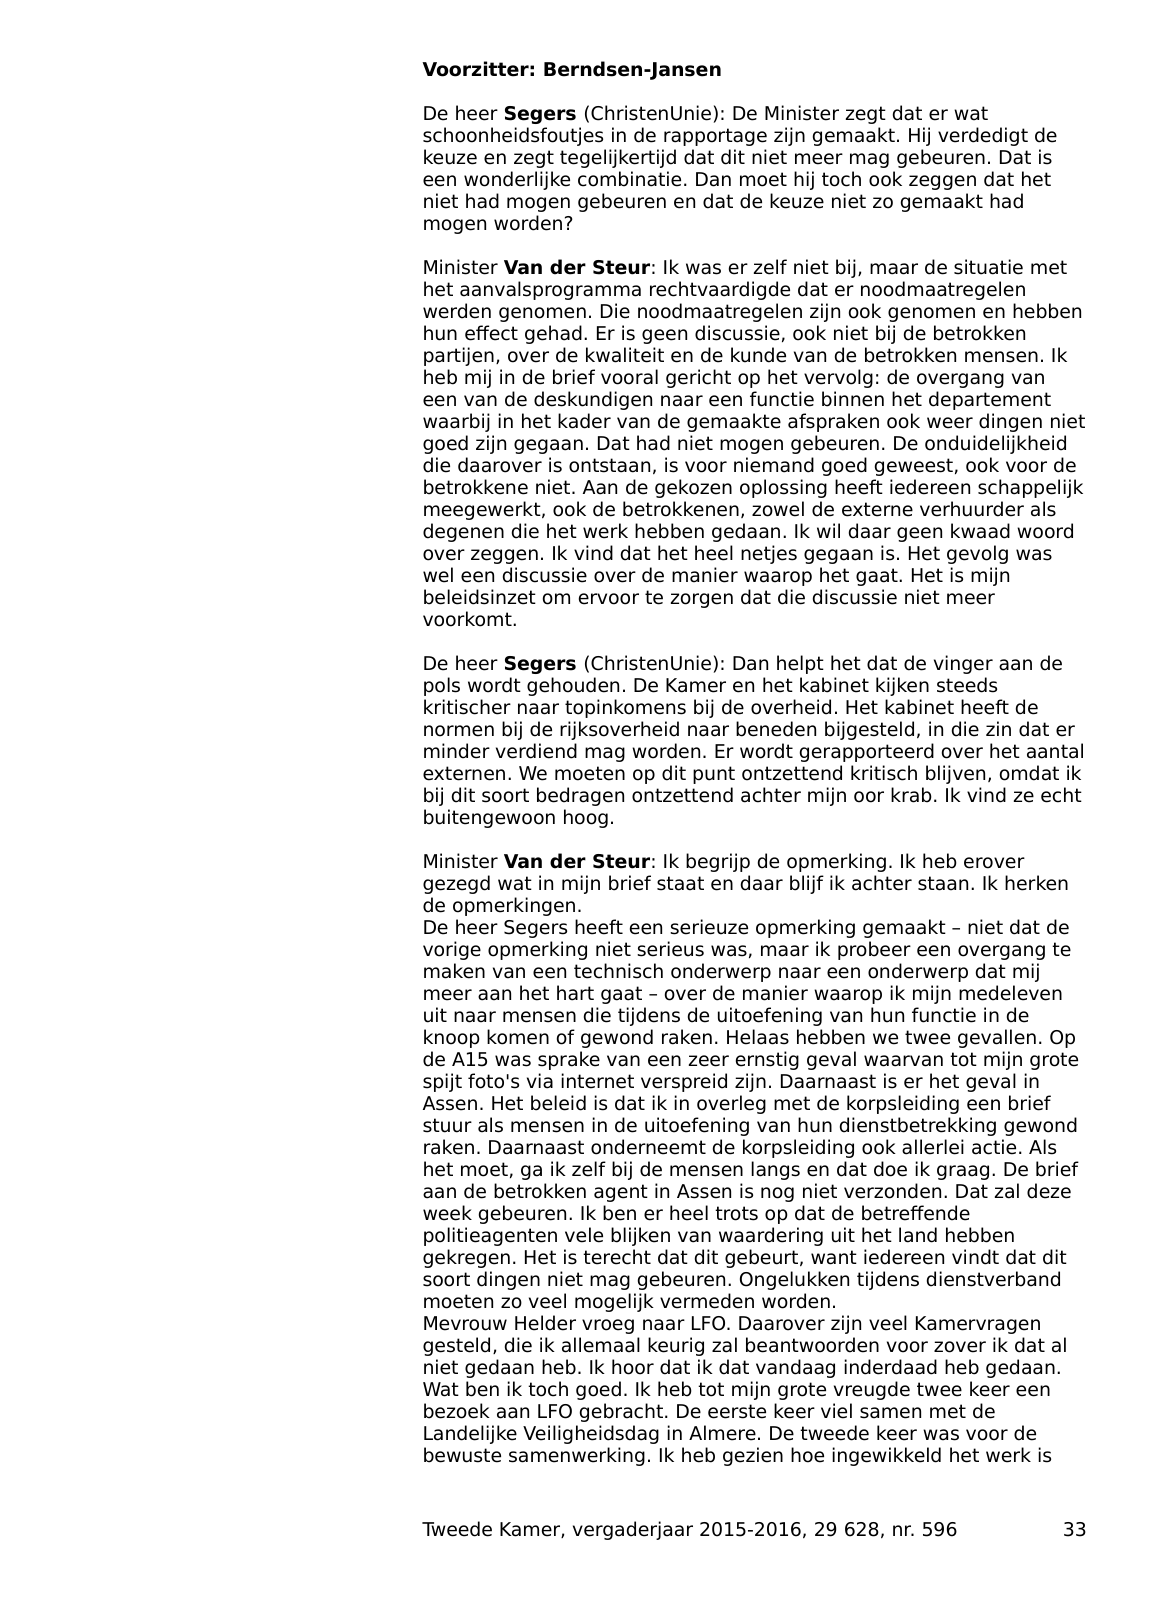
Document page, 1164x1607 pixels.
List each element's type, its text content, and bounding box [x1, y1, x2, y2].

subtitle Voorzitter: Berndsen-Jansen [422, 59, 1087, 81]
text De heer Segers (ChristenUnie): Dan helpt het dat de vinger aan de pols wordt gehouden. De Kamer en het kabinet kijken steeds kritischer naar topinkomens bij de overheid. Het kabinet heeft de normen bij de rijksoverheid naar beneden bijgesteld, in die zin dat er minder verdiend mag worden. Er wordt gerapporteerd over het aantal externen. We moeten op dit punt ontzettend kritisch blijven, omdat ik bij dit soort bedragen ontzettend achter mijn oor krab. Ik vind ze echt buitengewoon hoog. [422, 653, 1087, 829]
text Minister Van der Steur: Ik was er zelf niet bij, maar de situatie met het aanvalsprogramma rechtvaardigde dat er noodmaatregelen werden genomen. Die noodmaatregelen zijn ook genomen en hebben hun effect gehad. Er is geen discussie, ook niet bij de betrokken partijen, over de kwaliteit en de kunde van de betrokken mensen. Ik heb mij in de brief vooral gericht op het vervolg: de overgang van een van de deskundigen naar een functie binnen het departement waarbij in het kader van de gemaakte afspraken ook weer dingen niet goed zijn gegaan. Dat had niet mogen gebeuren. De onduidelijkheid die daarover is ontstaan, is voor niemand goed geweest, ook voor de betrokkene niet. Aan de gekozen oplossing heeft iedereen schappelijk meegewerkt, ook de betrokkenen, zowel de externe verhuurder als degenen die het werk hebben gedaan. Ik wil daar geen kwaad woord over zeggen. Ik vind dat het heel netjes gegaan is. Het gevolg was wel een discussie over de manier waarop het gaat. Het is mijn beleidsinzet om ervoor te zorgen dat die discussie niet meer voorkomt. [422, 257, 1087, 631]
text De heer Segers heeft een serieuze opmerking gemaakt – niet dat de vorige opmerking niet serieus was, maar ik probeer een overgang te maken van een technisch onderwerp naar een onderwerp dat mij meer aan het hart gaat – over de manier waarop ik mijn medeleven uit naar mensen die tijdens de uitoefening van hun functie in de knoop komen of gewond raken. Helaas hebben we twee gevallen. Op de A15 was sprake van een zeer ernstig geval waarvan tot mijn grote spijt foto's via internet verspreid zijn. Daarnaast is er het geval in Assen. Het beleid is dat ik in overleg met de korpsleiding een brief stuur als mensen in de uitoefening van hun dienstbetrekking gewond raken. Daarnaast onderneemt de korpsleiding ook allerlei actie. Als het moet, ga ik zelf bij de mensen langs en dat doe ik graag. De brief aan de betrokken agent in Assen is nog niet verzonden. Dat zal deze week gebeuren. Ik ben er heel trots op dat de betreffende politieagenten vele blijken van waardering uit het land hebben gekregen. Het is terecht dat dit gebeurt, want iedereen vindt dat dit soort dingen niet mag gebeuren. Ongelukken tijdens dienstverband moeten zo veel mogelijk vermeden worden. [422, 917, 1087, 1313]
text Mevrouw Helder vroeg naar LFO. Daarover zijn veel Kamervragen gesteld, die ik allemaal keurig zal beantwoorden voor zover ik dat al niet gedaan heb. Ik hoor dat ik dat vandaag inderdaad heb gedaan. Wat ben ik toch goed. Ik heb tot mijn grote vreugde twee keer een bezoek aan LFO gebracht. De eerste keer viel samen met de Landelijke Veiligheidsdag in Almere. De tweede keer was voor de bewuste samenwerking. Ik heb gezien hoe ingewikkeld het werk is [422, 1313, 1087, 1467]
text Minister Van der Steur: Ik begrijp de opmerking. Ik heb erover gezegd wat in mijn brief staat en daar blijf ik achter staan. Ik herken de opmerkingen. [422, 851, 1087, 917]
text De heer Segers (ChristenUnie): De Minister zegt dat er wat schoonheidsfoutjes in de rapportage zijn gemaakt. Hij verdedigt de keuze en zegt tegelijkertijd dat dit niet meer mag gebeuren. Dat is een wonderlijke combinatie. Dan moet hij toch ook zeggen dat het niet had mogen gebeuren en dat de keuze niet zo gemaakt had mogen worden? [422, 103, 1087, 235]
